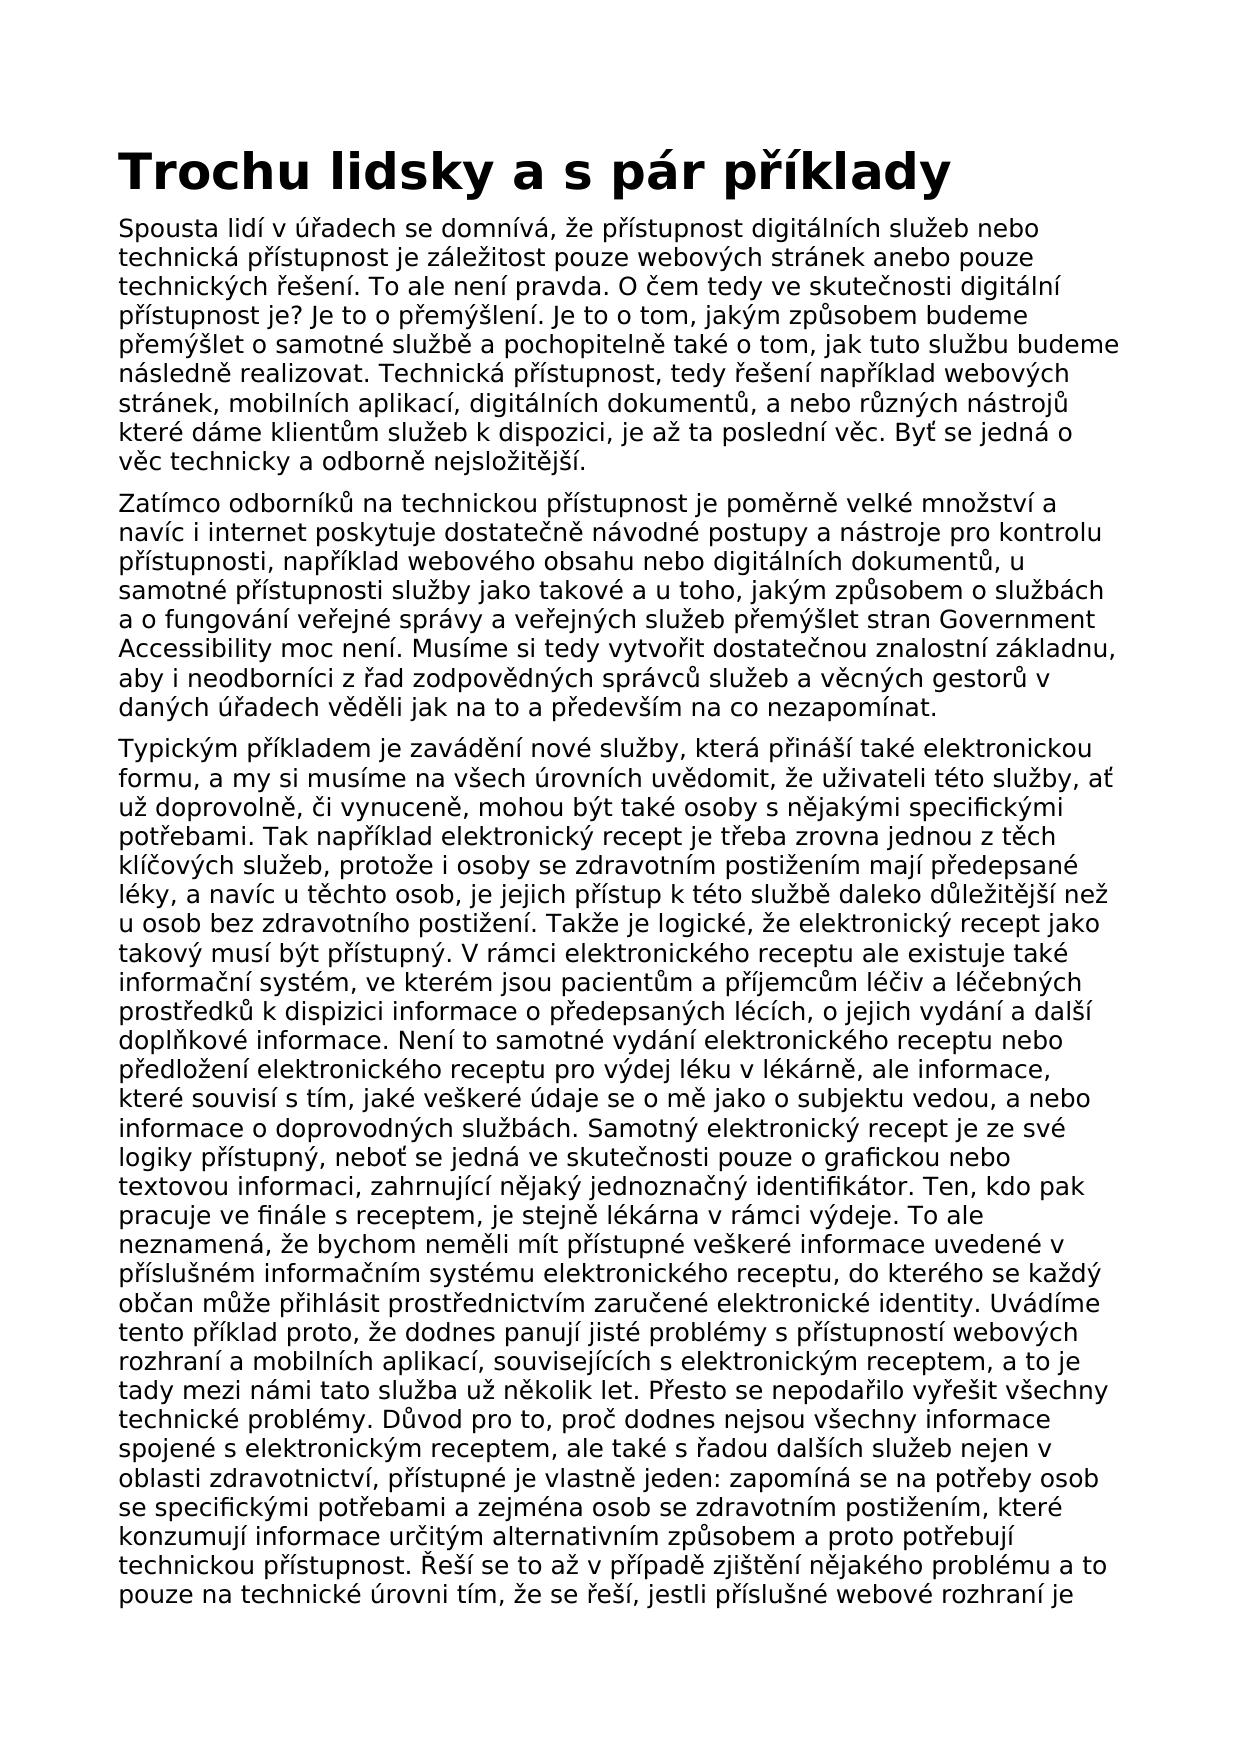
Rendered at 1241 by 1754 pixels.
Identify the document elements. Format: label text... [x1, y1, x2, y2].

text Zatímco odborníků na technickou přístupnost je poměrně velké množství a navíc i internet poskytuje dostatečně návodné postupy a nástroje pro kontrolu přístupnosti, například webového obsahu nebo digitálních dokumentů, u samotné přístupnosti služby jako takové a u toho, jakým způsobem o službách a o fungování veřejné správy a veřejných služeb přemýšlet stran Government Accessibility moc není. Musíme si tedy vytvořit dostatečnou znalostní základnu, aby i neodborníci z řad zodpovědných správců služeb a věcných gestorů v daných úřadech věděli jak na to a především na co nezapomínat. [118, 489, 1122, 722]
subtitle Trochu lidsky a s pár příklady [118, 143, 1122, 201]
text Typickým příkladem je zavádění nové služby, která přináší také elektronickou formu, a my si musíme na všech úrovních uvědomit, že uživateli této služby, ať už doprovolně, či vynuceně, mohou být také osoby s nějakými specifickými potřebami. Tak například elektronický recept je třeba zrovna jednou z těch klíčových služeb, protože i osoby se zdravotním postižením mají předepsané léky, a navíc u těchto osob, je jejich přístup k této službě daleko důležitější než u osob bez zdravotního postižení. Takže je logické, že elektronický recept jako takový musí být přístupný. V rámci elektronického receptu ale existuje také informační systém, ve kterém jsou pacientům a příjemcům léčiv a léčebných prostředků k dispizici informace o předepsaných lécích, o jejich vydání a další doplňkové informace. Není to samotné vydání elektronického receptu nebo předložení elektronického receptu pro výdej léku v lékárně, ale informace, které souvisí s tím, jaké veškeré údaje se o mě jako o subjektu vedou, a nebo informace o doprovodných službách. Samotný elektronický recept je ze své logiky přístupný, neboť se jedná ve skutečnosti pouze o grafickou nebo textovou informaci, zahrnující nějaký jednoznačný identifikátor. Ten, kdo pak pracuje ve finále s receptem, je stejně lékárna v rámci výdeje. To ale neznamená, že bychom neměli mít přístupné veškeré informace uvedené v příslušném informačním systému elektronického receptu, do kterého se každý občan může přihlásit prostřednictvím zaručené elektronické identity. Uvádíme tento příklad proto, že dodnes panují jisté problémy s přístupností webových rozhraní a mobilních aplikací, souvisejících s elektronickým receptem, a to je tady mezi námi tato služba už několik let. Přesto se nepodařilo vyřešit všechny technické problémy. Důvod pro to, proč dodnes nejsou všechny informace spojené s elektronickým receptem, ale také s řadou dalších služeb nejen v oblasti zdravotnictví, přístupné je vlastně jeden: zapomíná se na potřeby osob se specifickými potřebami a zejména osob se zdravotním postižením, které konzumují informace určitým alternativním způsobem a proto potřebují technickou přístupnost. Řeší se to až v případě zjištění nějakého problému a to pouze na technické úrovni tím, že se řeší, jestli příslušné webové rozhraní je [118, 735, 1122, 1610]
text Spousta lidí v úřadech se domnívá, že přístupnost digitálních služeb nebo technická přístupnost je záležitost pouze webových stránek anebo pouze technických řešení. To ale není pravda. O čem tedy ve skutečnosti digitální přístupnost je? Je to o přemýšlení. Je to o tom, jakým způsobem budeme přemýšlet o samotné službě a pochopitelně také o tom, jak tuto službu budeme následně realizovat. Technická přístupnost, tedy řešení například webových stránek, mobilních aplikací, digitálních dokumentů, a nebo různých nástrojů které dáme klientům služeb k dispozici, je až ta poslední věc. Byť se jedná o věc technicky a odborně nejsložitější. [118, 214, 1122, 476]
